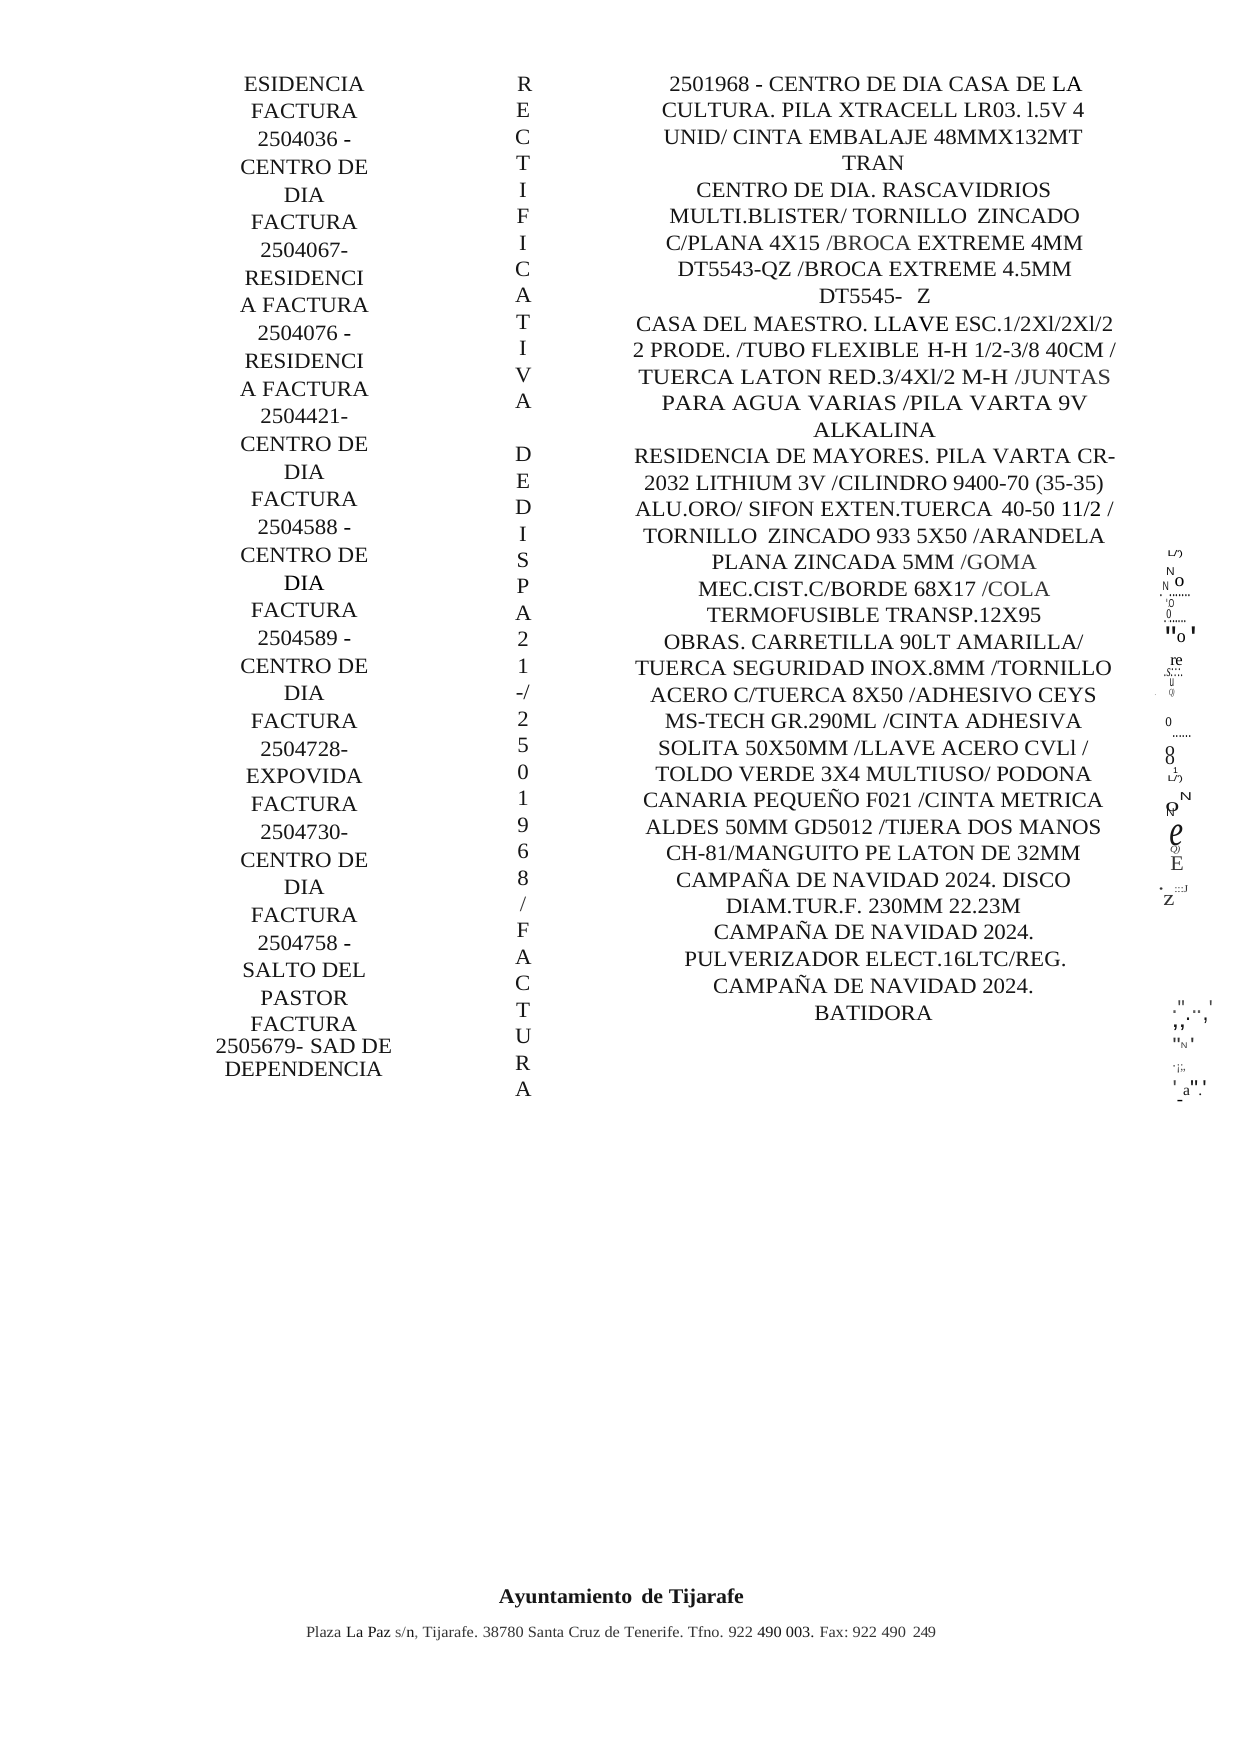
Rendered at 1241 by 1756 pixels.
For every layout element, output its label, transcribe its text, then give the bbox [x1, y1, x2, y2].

text "N ' [1172, 1033, 1241, 1057]
text l.O [1167, 600, 1241, 609]
text CENTRO DE DIA. RASCAVIDRIOS MULTI.BLISTER/ TORNILLO ZINCADO C/PLANA 4X15 /BROCA EXTREME 4MM DT5543-QZ /BROCA EXTREME 4.5MM DT5545- Z [660, 177, 1087, 308]
text ·¡;, [1172, 1061, 1241, 1073]
text CASA DEL MAESTRO. LLAVE ESC.1/2Xl/2Xl/2 2 PRODE. /TUBO FLEXIBLE H-H 1/2-3/8 40CM / TUERCA LATON RED.3/4Xl/2 M-H /JUNTAS PARA AGUA VARIAS /PILA VARTA 9V ALKALINA [631, 311, 1118, 442]
text No [1166, 560, 1241, 579]
text 1 [1123, 768, 1228, 775]
text ........ [1157, 609, 1192, 625]
text N [1183, 806, 1241, 819]
text ,, [1171, 1006, 1187, 1033]
text RESIDENCIA DE MAYORES. PILA VARTA CR- 2032 LITHIUM 3V /CILINDRO 9400-70 (35-35) ALU.ORO/ SIFON EXTEN.TUERCA 40-50 11/2 / TORNILLO ZINCADO 933 5X50 /ARANDELA PLANA ZINCADA 5MM /GOMA MEC.CIST.C/BORDE 68X17 /COLA TERMOFUSIBLE TRANSP.12X95 [632, 443, 1116, 627]
text OBRAS. CARRETILLA 90LT AMARILLA/ TUERCA SEGURIDAD INOX.8MM /TORNILLO ACERO C/TUERCA 8X50 /ADHESIVO CEYS MS-TECH GR.290ML /CINTA ADHESIVA SOLITA 50X50MM /LLAVE ACERO CVLl / TOLDO VERDE 3X4 MULTIUSO/ PODONA CANARIA PEQUEÑO F021 /CINTA METRICA ALDES 50MM GD5012 /TIJERA DOS MANOS CH-81/MANGUITO PE LATON DE 32MM CAMPAÑA DE NAVIDAD 2024. DISCO DIAM.TUR.F. 230MM 22.23M [632, 629, 1115, 918]
text .N....... [1157, 581, 1192, 600]
text L/') [1157, 775, 1194, 783]
text FACTURA 2505679- SAD DE DEPENDENCIA [212, 1013, 395, 1081]
text oN [1165, 786, 1241, 804]
text '-a".' [1172, 1073, 1241, 1103]
text Q) [1123, 845, 1169, 854]
text RECTIFICATIVA DE DISPA21-/2501968 / FACTURA [515, 71, 530, 1101]
text FACTURA 2504018 - RESIDENCIA FACTURA 2504036 - CENTRO DE DIA FACTURA 2504067- RESIDENCIA FACTURA 2504076 - RESIDENCIA FACTURA 2504421-CENTRO DE DIA FACTURA 2504588 - CENTRO DE DIA FACTURA 2504589 - CENTRO DE DIA FACTURA 2504728-EXPOVIDA FACTURA 2504730- CENTRO DE DIA FACTURA 2504758 - SALTO DEL PASTOR [237, 71, 371, 1010]
text PULVERIZADOR ELECT.16LTC/REG. CAMPAÑA DE NAVIDAD 2024. BATIDORA [651, 946, 1095, 1025]
text E [1123, 854, 1231, 874]
text •z:::J [1152, 877, 1195, 896]
text CAMPAÑA DE NAVIDAD 2024. [635, 920, 1113, 944]
text o...... [1165, 717, 1241, 743]
text o o [1164, 747, 1177, 768]
text e [1169, 806, 1183, 855]
text re [1157, 656, 1196, 667]
text ."...,' [1171, 989, 1241, 1026]
text .s:::. [1156, 667, 1192, 678]
text "o ' [1165, 625, 1241, 656]
text L/') [1157, 548, 1194, 558]
text 2501968 - CENTRO DE DIA CASA DE LA CULTURA. PILA XTRACELL LR03. l.5V 4 UNID/ CINTA EMBALAJE 48MMX132MT TRAN [656, 71, 1090, 175]
text . Q) [1123, 689, 1176, 697]
text u [1169, 678, 1241, 689]
